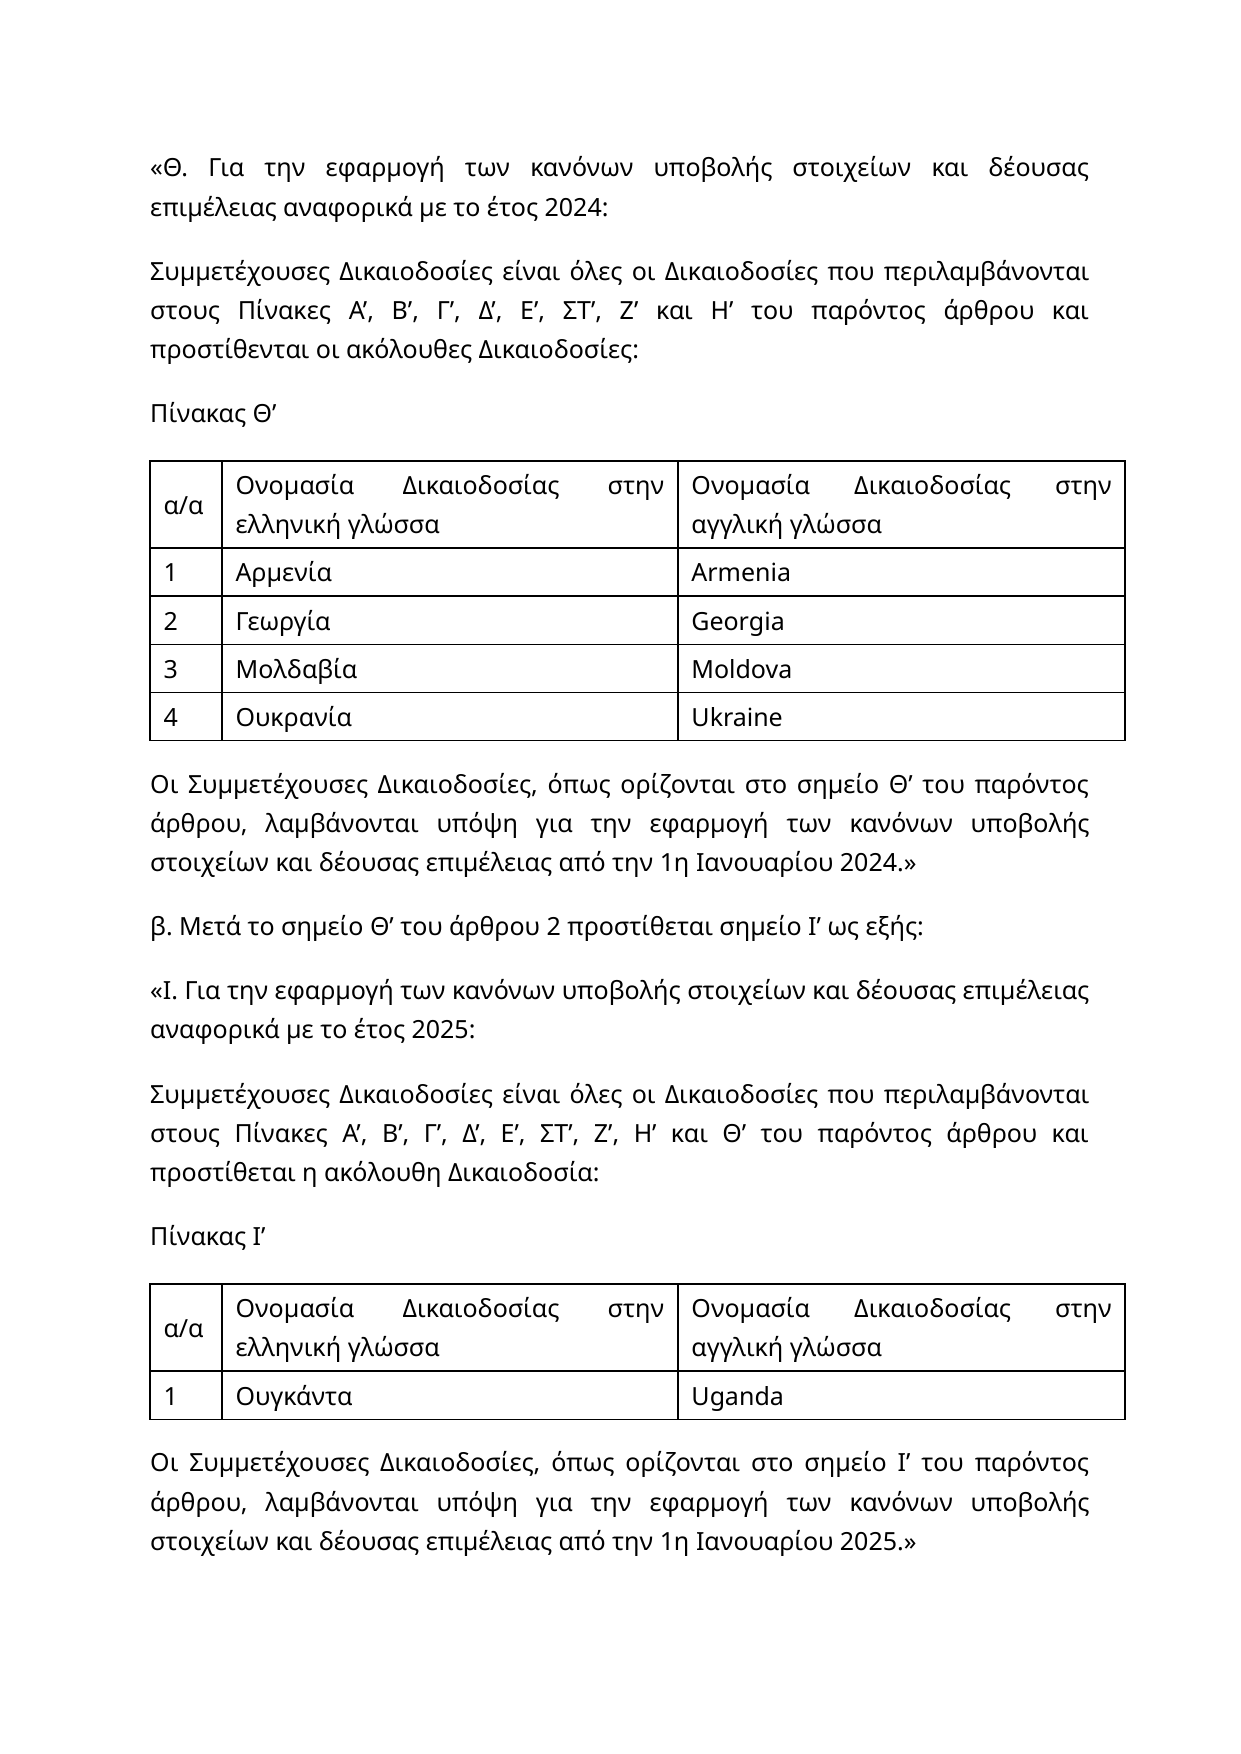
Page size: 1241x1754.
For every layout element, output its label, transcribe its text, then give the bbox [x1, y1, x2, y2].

table_cell Ουγκάντα [223, 1372, 677, 1418]
table_cell Georgia [679, 597, 1124, 643]
table_cell Γεωργία [223, 597, 677, 643]
table_header Ονομασία Δικαιοδοσίας στην αγγλική γλώσσα [679, 462, 1124, 547]
table_header Ονομασία Δικαιοδοσίας στην ελληνική γλώσσα [223, 462, 677, 547]
table_cell 4 [151, 693, 221, 740]
text Πίνακας Θ’ [150, 396, 1090, 430]
table_cell Αρμενία [223, 549, 677, 595]
table_cell Moldova [679, 645, 1124, 692]
table_cell Uganda [679, 1372, 1124, 1418]
text Οι Συμμετέχουσες Δικαιοδοσίες, όπως ορίζονται στο σημείο I’ του παρόντος άρθρου, λαμβάνονται υπόψη για την εφαρμογή των κανόνων υποβολής στοιχείων και δέουσας επιμέλειας από την 1η Ιανουαρίου 2025.» [150, 1445, 1090, 1557]
table_header Ονομασία Δικαιοδοσίας στην αγγλική γλώσσα [679, 1285, 1124, 1370]
table_header Ονομασία Δικαιοδοσίας στην ελληνική γλώσσα [223, 1285, 677, 1370]
text Συμμετέχουσες Δικαιοδοσίες είναι όλες οι Δικαιοδοσίες που περιλαμβάνονται στους Πίνακες Α’, Β’, Γ’, Δ’, Ε’, ΣΤ’, Ζ’, Η’ και Θ’ του παρόντος άρθρου και προστίθεται η ακόλουθη Δικαιοδοσία: [150, 1076, 1090, 1189]
text «Θ. Για την εφαρμογή των κανόνων υποβολής στοιχείων και δέουσας επιμέλειας αναφορικά με το έτος 2024: [150, 150, 1090, 223]
table_cell Μολδαβία [223, 645, 677, 692]
table_cell Ουκρανία [223, 693, 677, 740]
text «Ι. Για την εφαρμογή των κανόνων υποβολής στοιχείων και δέουσας επιμέλειας αναφορικά με το έτος 2025: [150, 973, 1090, 1046]
table_cell 2 [151, 597, 221, 643]
text Συμμετέχουσες Δικαιοδοσίες είναι όλες οι Δικαιοδοσίες που περιλαμβάνονται στους Πίνακες Α’, Β’, Γ’, Δ’, Ε’, ΣΤ’, Ζ’ και Η’ του παρόντος άρθρου και προστίθενται οι ακόλουθες Δικαιοδοσίες: [150, 253, 1090, 366]
table_cell 1 [151, 549, 221, 595]
text Πίνακας I’ [150, 1219, 1090, 1253]
table_cell 1 [151, 1372, 221, 1418]
table_header α/α [151, 462, 221, 547]
table_cell Ukraine [679, 693, 1124, 740]
table_cell Armenia [679, 549, 1124, 595]
table_header α/α [151, 1285, 221, 1370]
table_cell 3 [151, 645, 221, 692]
text Οι Συμμετέχουσες Δικαιοδοσίες, όπως ορίζονται στο σημείο Θ’ του παρόντος άρθρου, λαμβάνονται υπόψη για την εφαρμογή των κανόνων υποβολής στοιχείων και δέουσας επιμέλειας από την 1η Ιανουαρίου 2024.» [150, 766, 1090, 879]
text β. Μετά το σημείο Θ’ του άρθρου 2 προστίθεται σημείο Ι’ ως εξής: [150, 909, 1090, 943]
